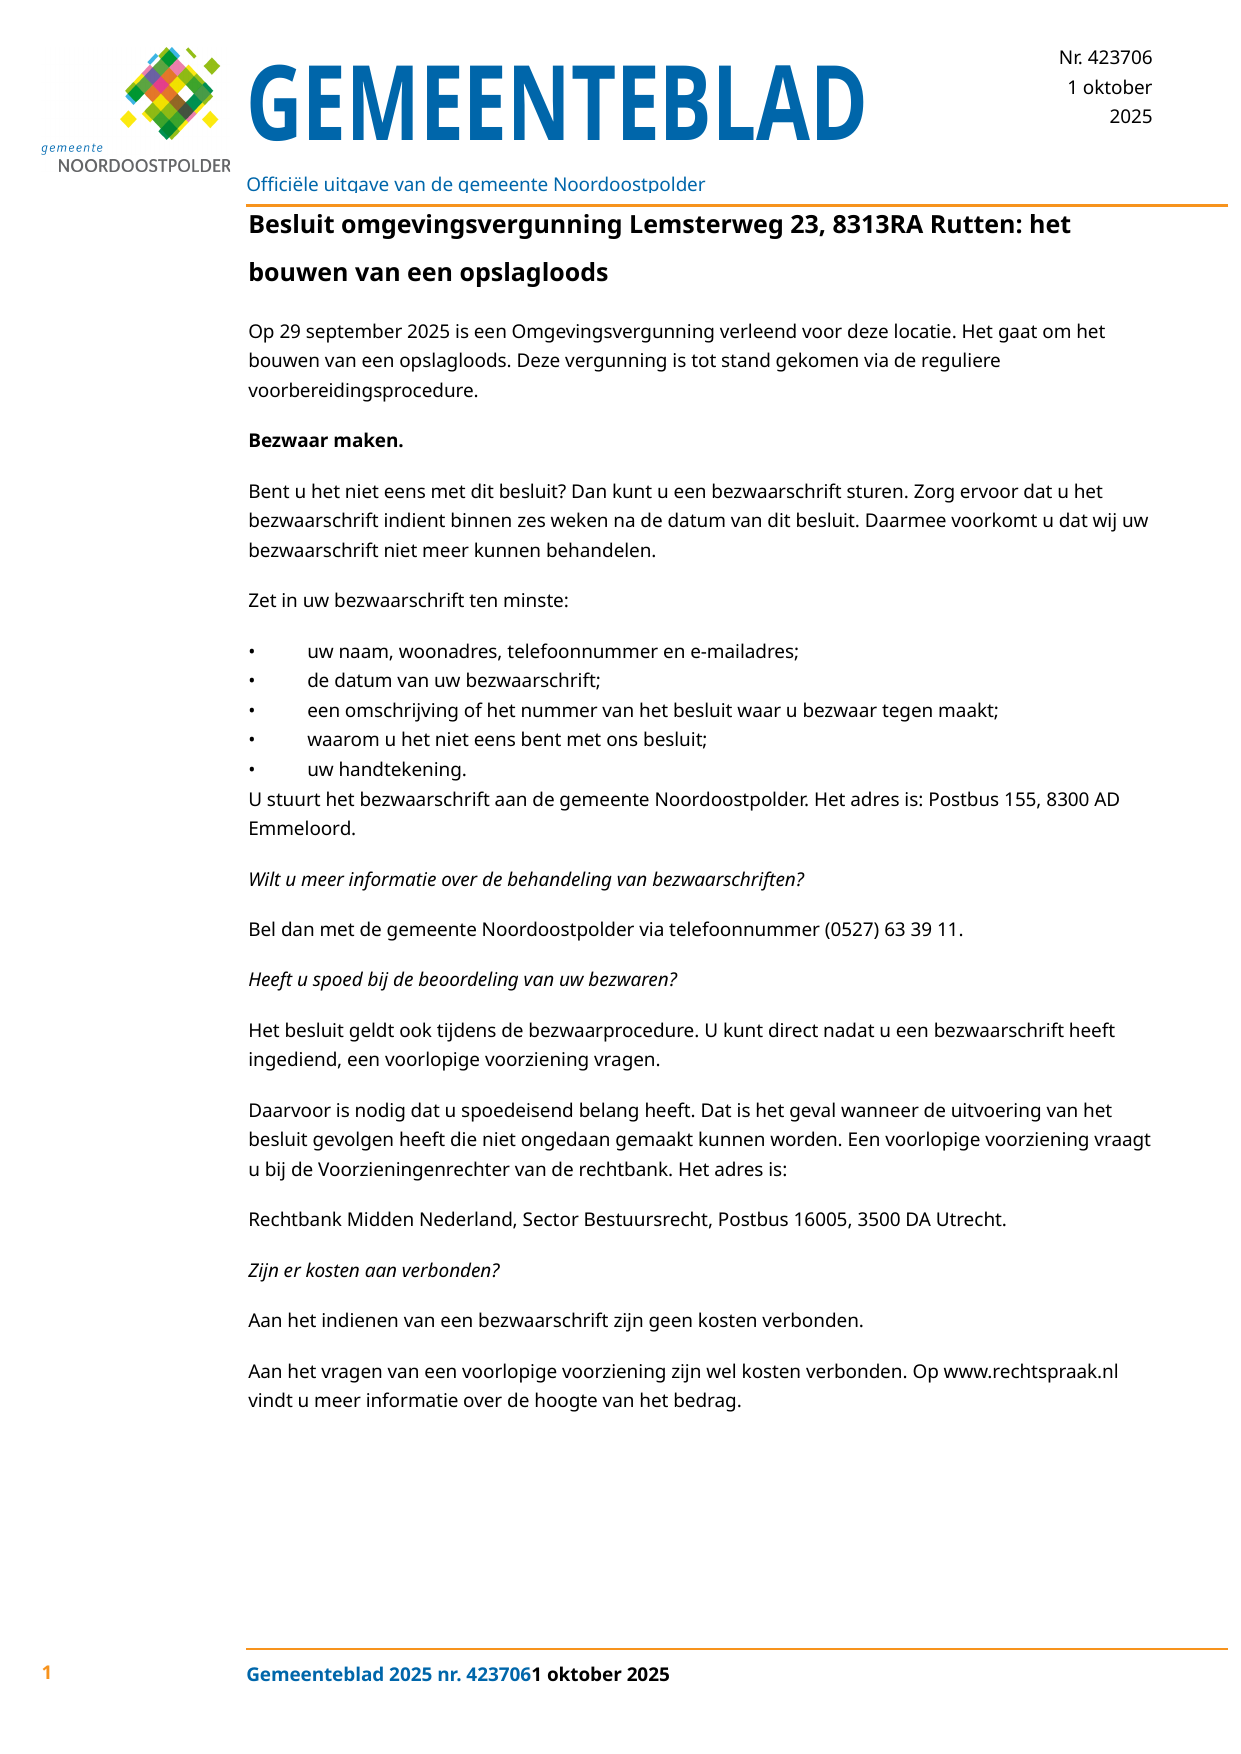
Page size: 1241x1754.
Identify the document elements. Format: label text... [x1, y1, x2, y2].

list de datum van uw bezwaarschrift; [248, 667, 1152, 693]
text Daarvoor is nodig dat u spoedeisend belang heeft. Dat is het geval wanneer de uitvoering van het besluit gevolgen heeft die niet ongedaan gemaakt kunnen worden. Een voorlopige voorziening vraagt u bij de Voorzieningenrechter van de rechtbank. Het adres is: [248, 1097, 1152, 1182]
text Aan het vragen van een voorlopige voorziening zijn wel kosten verbonden. Op www.rechtspraak.nl vindt u meer informatie over de hoogte van het bedrag. [248, 1358, 1152, 1413]
text Aan het indienen van een bezwaarschrift zijn geen kosten verbonden. [248, 1307, 1152, 1333]
text Besluit omgevingsvergunning Lemsterweg 23, 8313RA Rutten: het bouwen van een opslagloods [248, 207, 1152, 288]
text Zijn er kosten aan verbonden? [248, 1257, 1152, 1283]
text Rechtbank Midden Nederland, Sector Bestuursrecht, Postbus 16005, 3500 DA Utrecht. [248, 1207, 1152, 1232]
list waarom u het niet eens bent met ons besluit; [248, 727, 1152, 752]
list uw handtekening. [248, 756, 1152, 782]
list een omschrijving of het nummer van het besluit waar u bezwaar tegen maakt; [248, 697, 1152, 723]
text Het besluit geldt ook tijdens de bezwaarprocedure. U kunt direct nadat u een bezwaarschrift heeft ingediend, een voorlopige voorziening vragen. [248, 1017, 1152, 1072]
text Bent u het niet eens met dit besluit? Dan kunt u een bezwaarschrift sturen. Zorg ervoor dat u het bezwaarschrift indient binnen zes weken na de datum van dit besluit. Daarmee voorkomt u dat wij uw bezwaarschrift niet meer kunnen behandelen. [248, 478, 1152, 563]
picture [41, 47, 231, 172]
text Wilt u meer informatie over de behandeling van bezwaarschriften? [248, 866, 1152, 892]
text Op 29 september 2025 is een Omgevingsvergunning verleend voor deze locatie. Het gaat om het bouwen van een opslagloods. Deze vergunning is tot stand gekomen via de reguliere voorbereidingsprocedure. [248, 318, 1152, 403]
text U stuurt het bezwaarschrift aan de gemeente Noordoostpolder. Het adres is: Postbus 155, 8300 AD Emmeloord. [248, 786, 1152, 841]
list uw naam, woonadres, telefoonnummer en e-mailadres; [248, 638, 1152, 664]
text Zet in uw bezwaarschrift ten minste: [248, 587, 1152, 613]
text Bel dan met de gemeente Noordoostpolder via telefoonnummer (0527) 63 39 11. [248, 916, 1152, 942]
text Heeft u spoed bij de beoordeling van uw bezwaren? [248, 967, 1152, 992]
text Bezwaar maken. [248, 427, 1152, 453]
